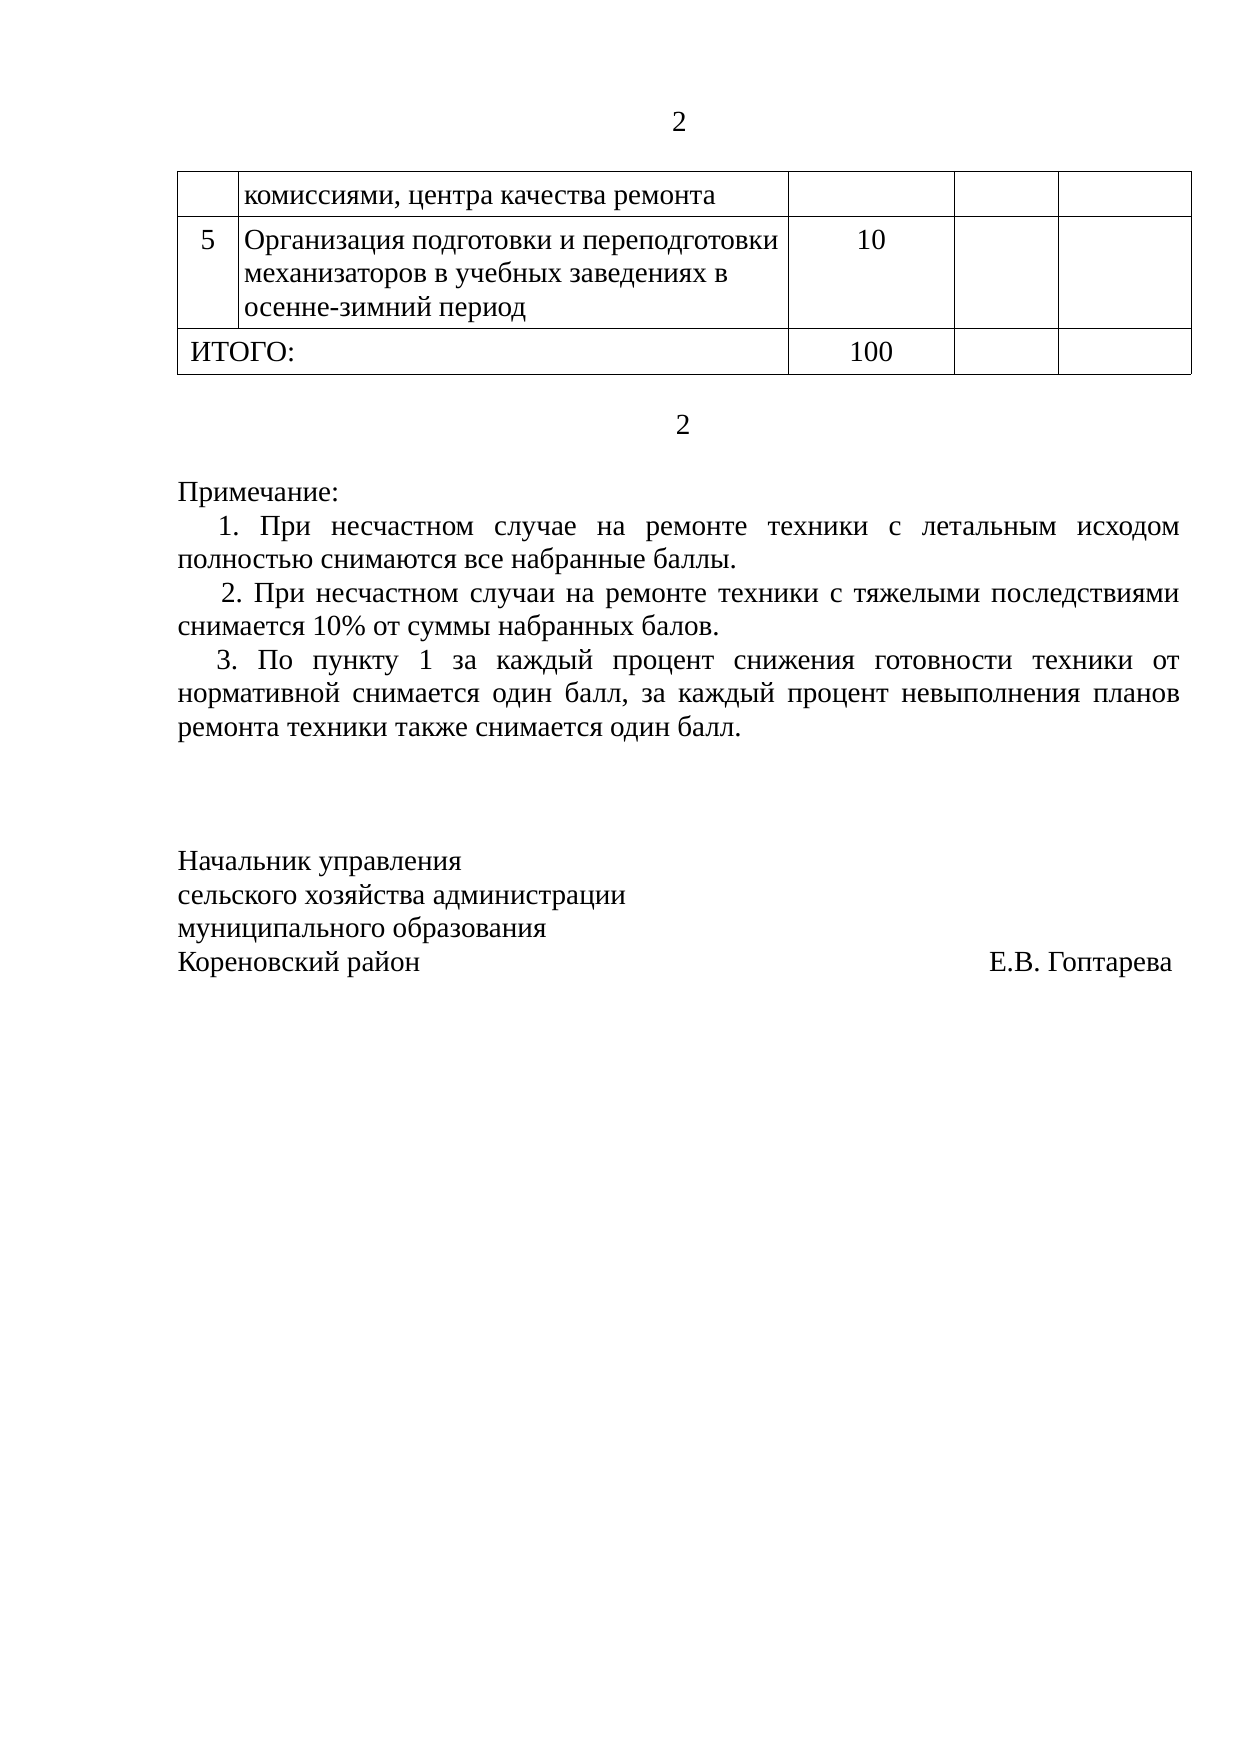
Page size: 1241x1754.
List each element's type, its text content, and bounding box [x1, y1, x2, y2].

table_cell [955, 217, 1058, 328]
table_cell комиссиями, центра качества ремонта [239, 172, 788, 216]
text Примечание: [177, 474, 1181, 508]
table_cell [1059, 172, 1191, 216]
table_cell ИТОГО: [178, 329, 788, 373]
text Кореновский район Е.В. Гоптарева [177, 944, 1181, 977]
table_cell [955, 172, 1058, 216]
text 1. При несчастном случае на ремонте техники с летальным исходом полностью снимаются все набранные баллы. [177, 508, 1181, 575]
table_cell [789, 172, 954, 216]
table_cell 5 [178, 217, 238, 328]
text сельского хозяйства администрации [177, 877, 1181, 910]
text муниципального образования [177, 910, 1181, 944]
table_cell Организация подготовки и переподготовки механизаторов в учебных заведениях в осенне-зимний период [239, 217, 788, 328]
text Начальник управления [177, 843, 1181, 877]
table_cell [955, 329, 1058, 373]
table_cell [1059, 329, 1191, 373]
table_cell [1059, 217, 1191, 328]
text 2 [177, 407, 1181, 441]
text 2. При несчастном случаи на ремонте техники с тяжелыми последствиями снимается 10% от суммы набранных балов. [177, 575, 1181, 642]
table_cell [178, 172, 238, 216]
text 3. По пункту 1 за каждый процент снижения готовности техники от нормативной снимается один балл, за каждый процент невыполнения планов ремонта техники также снимается один балл. [177, 642, 1181, 743]
table_cell 100 [789, 329, 954, 373]
table_cell 10 [789, 217, 954, 328]
